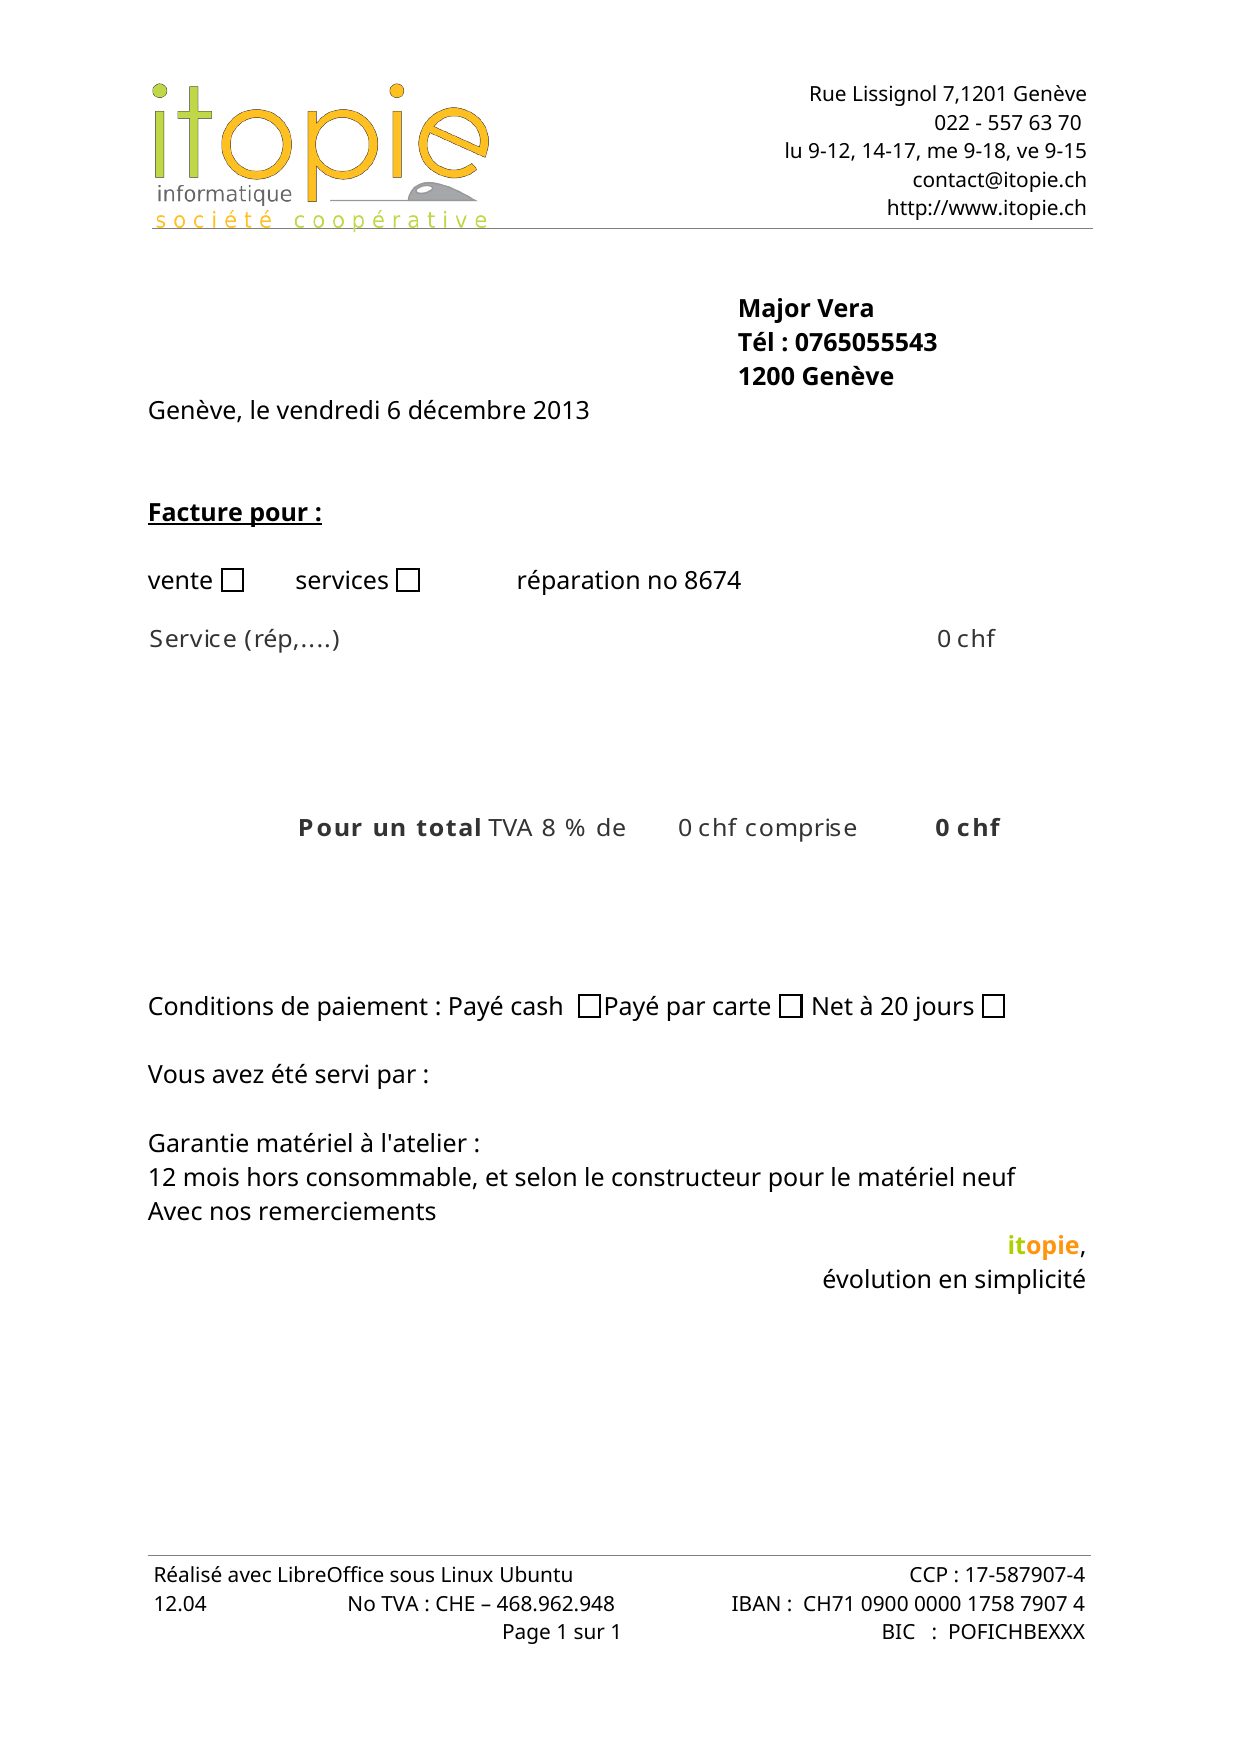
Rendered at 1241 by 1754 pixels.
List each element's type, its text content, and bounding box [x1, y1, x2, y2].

text Facture pour : [148, 495, 1093, 529]
text 12 mois hors consommable, et selon le constructeur pour le matériel neuf [148, 1159, 1093, 1193]
text 1200 Genève [148, 358, 1093, 392]
text itopie, [148, 1227, 1093, 1262]
text Avec nos remerciements [148, 1193, 1093, 1227]
text Genève, le vendredi 6 décembre 2013 [148, 392, 1093, 427]
text Major Vera [148, 290, 1093, 324]
text Tél : 0765055543 [148, 324, 1093, 358]
text Garantie matériel à l'atelier : [148, 1125, 1093, 1159]
text Vous avez été servi par : [148, 1057, 1093, 1091]
text vente services réparation no 8674 [148, 563, 1093, 597]
text évolution en simplicité [148, 1262, 1093, 1296]
text Conditions de paiement : Payé cash Payé par carte Net à 20 jours [148, 989, 1093, 1023]
picture [138, 72, 500, 244]
